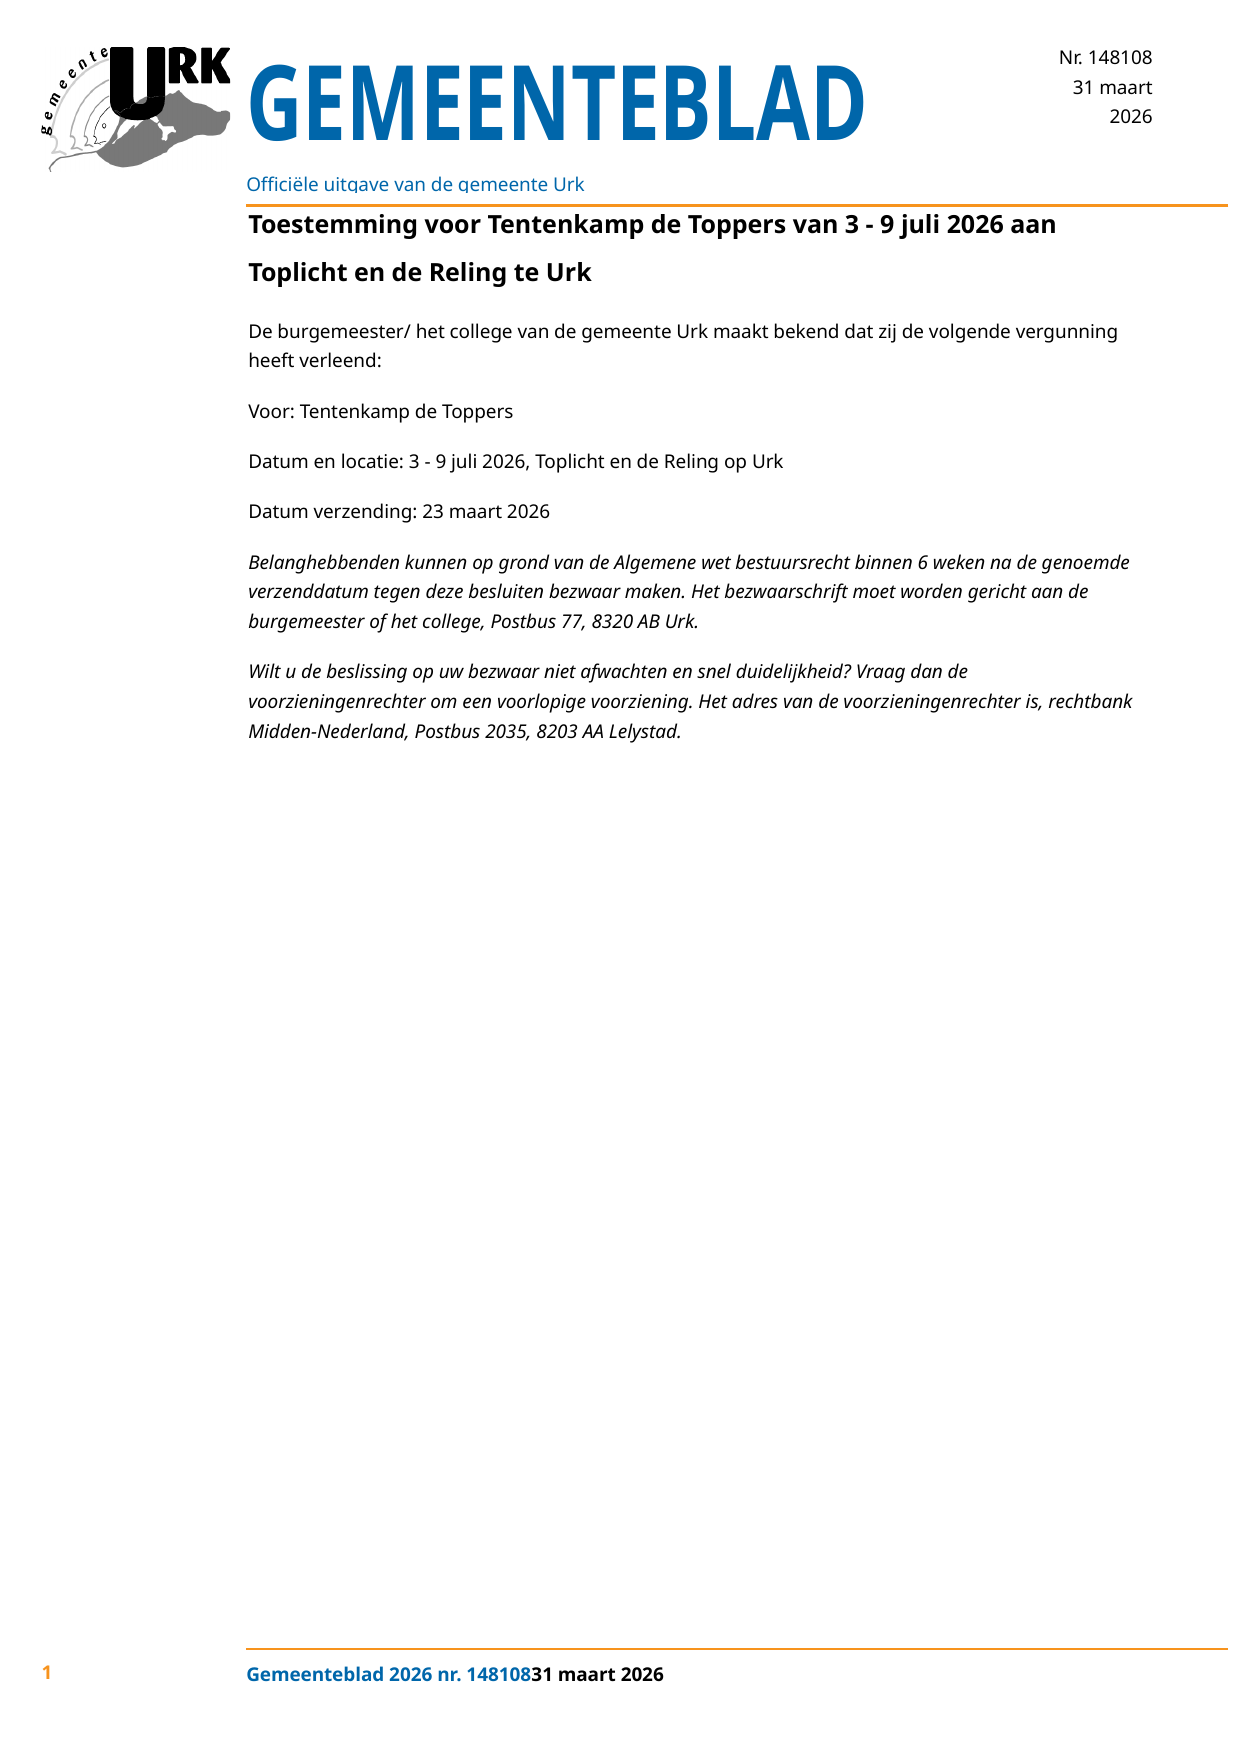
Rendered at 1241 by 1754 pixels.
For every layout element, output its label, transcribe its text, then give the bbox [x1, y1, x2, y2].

text Datum verzending: 23 maart 2026 [248, 499, 1152, 524]
text Datum en locatie: 3 - 9 juli 2026, Toplicht en de Reling op Urk [248, 448, 1152, 474]
text Belanghebbenden kunnen op grond van de Algemene wet bestuursrecht binnen 6 weken na de genoemde verzenddatum tegen deze besluiten bezwaar maken. Het bezwaarschrift moet worden gericht aan de burgemeester of het college, Postbus 77, 8320 AB Urk. [248, 549, 1152, 634]
text Voor: Tentenkamp de Toppers [248, 398, 1152, 424]
text Wilt u de beslissing op uw bezwaar niet afwachten en snel duidelijkheid? Vraag dan de voorzieningenrechter om een voorlopige voorziening. Het adres van de voorzieningenrechter is, rechtbank Midden-Nederland, Postbus 2035, 8203 AA Lelystad. [248, 659, 1152, 744]
text Toestemming voor Tentenkamp de Toppers van 3 - 9 juli 2026 aan Toplicht en de Reling te Urk [248, 207, 1152, 288]
picture [41, 47, 231, 172]
text De burgemeester/ het college van de gemeente Urk maakt bekend dat zij de volgende vergunning heeft verleend: [248, 318, 1152, 373]
